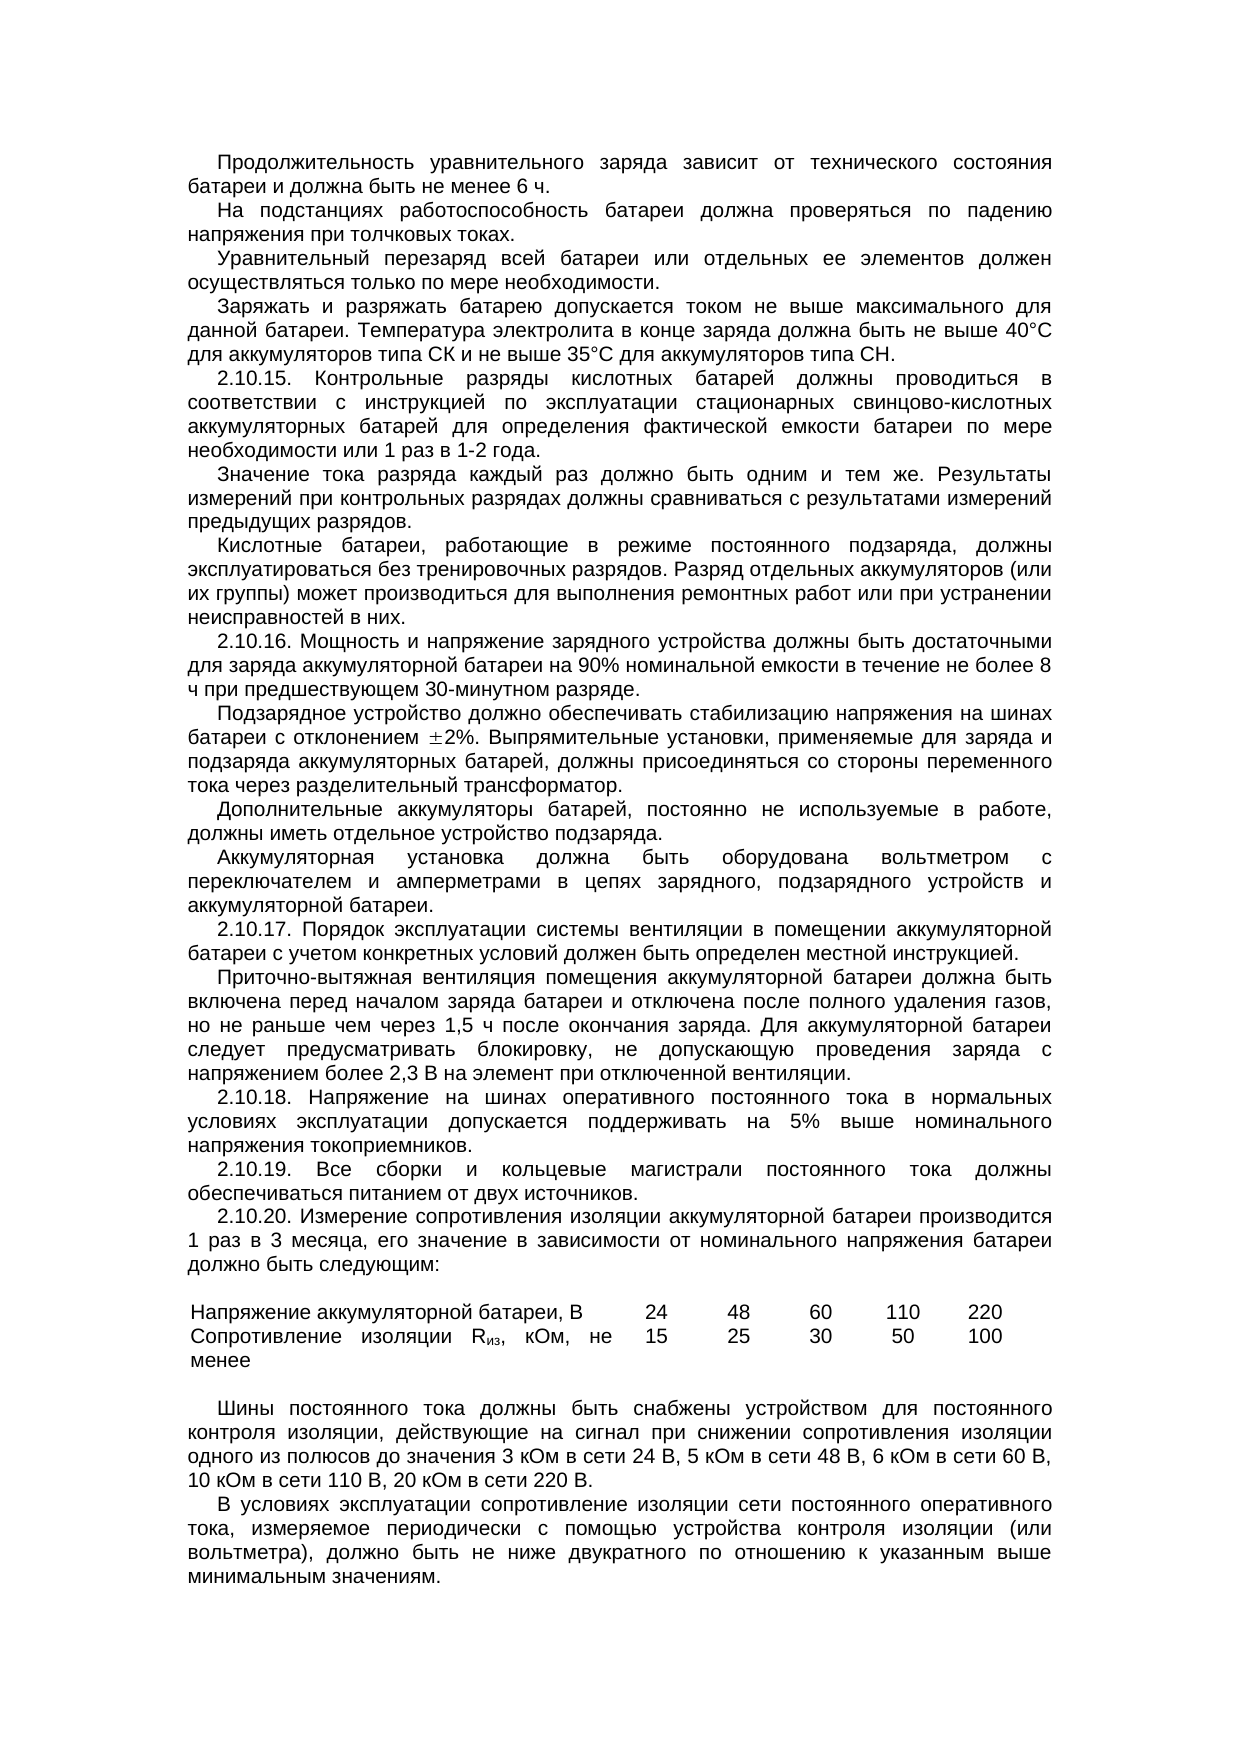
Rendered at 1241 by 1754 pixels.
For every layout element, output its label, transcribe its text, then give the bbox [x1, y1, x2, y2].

table_cell 100 [944, 1324, 1026, 1372]
table_header Напряжение аккумуляторной батареи, В [187, 1300, 615, 1324]
table_header 60 [780, 1300, 862, 1324]
text 2.10.16. Мощность и напряжение зарядного устройства должны быть достаточными для заряда аккумуляторной батареи на 90% номинальной емкости в течение не более 8 ч при предшествующем 30-минутном разряде. [187, 629, 1053, 701]
text Заряжать и разряжать батарею допускается током не выше максимального для данной батареи. Температура электролита в конце заряда должна быть не выше 40°С для аккумуляторов типа СК и не выше 35°С для аккумуляторов типа СН. [187, 294, 1053, 366]
text На подстанциях работоспособность батареи должна проверяться по падению напряжения при толчковых токах. [187, 198, 1053, 246]
table_header 110 [862, 1300, 944, 1324]
text Значение тока разряда каждый раз должно быть одним и тем же. Результаты измерений при контрольных разрядах должны сравниваться с результатами измерений предыдущих разрядов. [187, 461, 1053, 533]
table_header 48 [698, 1300, 779, 1324]
table_cell 15 [615, 1324, 697, 1372]
text В условиях эксплуатации сопротивление изоляции сети постоянного оперативного тока, измеряемое периодически с помощью устройства контроля изоляции (или вольтметра), должно быть не ниже двукратного по отношению к указанным выше минимальным значениям. [187, 1492, 1053, 1588]
text 2.10.18. Напряжение на шинах оперативного постоянного тока в нормальных условиях эксплуатации допускается поддерживать на 5% выше номинального напряжения токоприемников. [187, 1084, 1053, 1156]
table_cell 25 [698, 1324, 779, 1372]
text 2.10.20. Измерение сопротивления изоляции аккумуляторной батареи производится 1 раз в 3 месяца, его значение в зависимости от номинального напряжения батареи должно быть следующим: [187, 1204, 1053, 1276]
table_header 220 [944, 1300, 1026, 1324]
text Дополнительные аккумуляторы батарей, постоянно не используемые в работе, должны иметь отдельное устройство подзаряда. [187, 797, 1053, 845]
text Уравнительный перезаряд всей батареи или отдельных ее элементов должен осуществляться только по мере необходимости. [187, 246, 1053, 294]
text Продолжительность уравнительного заряда зависит от технического состояния батареи и должна быть не менее 6 ч. [187, 150, 1053, 198]
text Кислотные батареи, работающие в режиме постоянного подзаряда, должны эксплуатироваться без тренировочных разрядов. Разряд отдельных аккумуляторов (или их группы) может производиться для выполнения ремонтных работ или при устранении неисправностей в них. [187, 533, 1053, 629]
table_cell Сопротивление изоляции Rиз, кОм, не менее [187, 1324, 615, 1372]
text Приточно-вытяжная вентиляция помещения аккумуляторной батареи должна быть включена перед началом заряда батареи и отключена после полного удаления газов, но не раньше чем через 1,5 ч после окончания заряда. Для аккумуляторной батареи следует предусматривать блокировку, не допускающую проведения заряда с напряжением более 2,3 В на элемент при отключенной вентиляции. [187, 965, 1053, 1084]
text 2.10.15. Контрольные разряды кислотных батарей должны проводиться в соответствии с инструкцией по эксплуатации стационарных свинцово-кислотных аккумуляторных батарей для определения фактической емкости батареи по мере необходимости или 1 раз в 1-2 года. [187, 366, 1053, 461]
text 2.10.19. Все сборки и кольцевые магистрали постоянного тока должны обеспечиваться питанием от двух источников. [187, 1156, 1053, 1204]
text 2.10.17. Порядок эксплуатации системы вентиляции в помещении аккумуляторной батареи с учетом конкретных условий должен быть определен местной инструкцией. [187, 917, 1053, 965]
text Подзарядное устройство должно обеспечивать стабилизацию напряжения на шинах батареи с отклонением 2%. Выпрямительные установки, применяемые для заряда и подзаряда аккумуляторных батарей, должны присоединяться со стороны переменного тока через разделительный трансформатор. [187, 701, 1053, 797]
table_cell 50 [862, 1324, 944, 1372]
text Шины постоянного тока должны быть снабжены устройством для постоянного контроля изоляции, действующие на сигнал при снижении сопротивления изоляции одного из полюсов до значения 3 кОм в сети 24 В, 5 кОм в сети 48 В, 6 кОм в сети 60 В, 10 кОм в сети 110 В, 20 кОм в сети 220 В. [187, 1396, 1053, 1492]
text Аккумуляторная установка должна быть оборудована вольтметром с переключателем и амперметрами в цепях зарядного, подзарядного устройств и аккумуляторной батареи. [187, 845, 1053, 917]
table_header 24 [615, 1300, 697, 1324]
table_cell 30 [780, 1324, 862, 1372]
